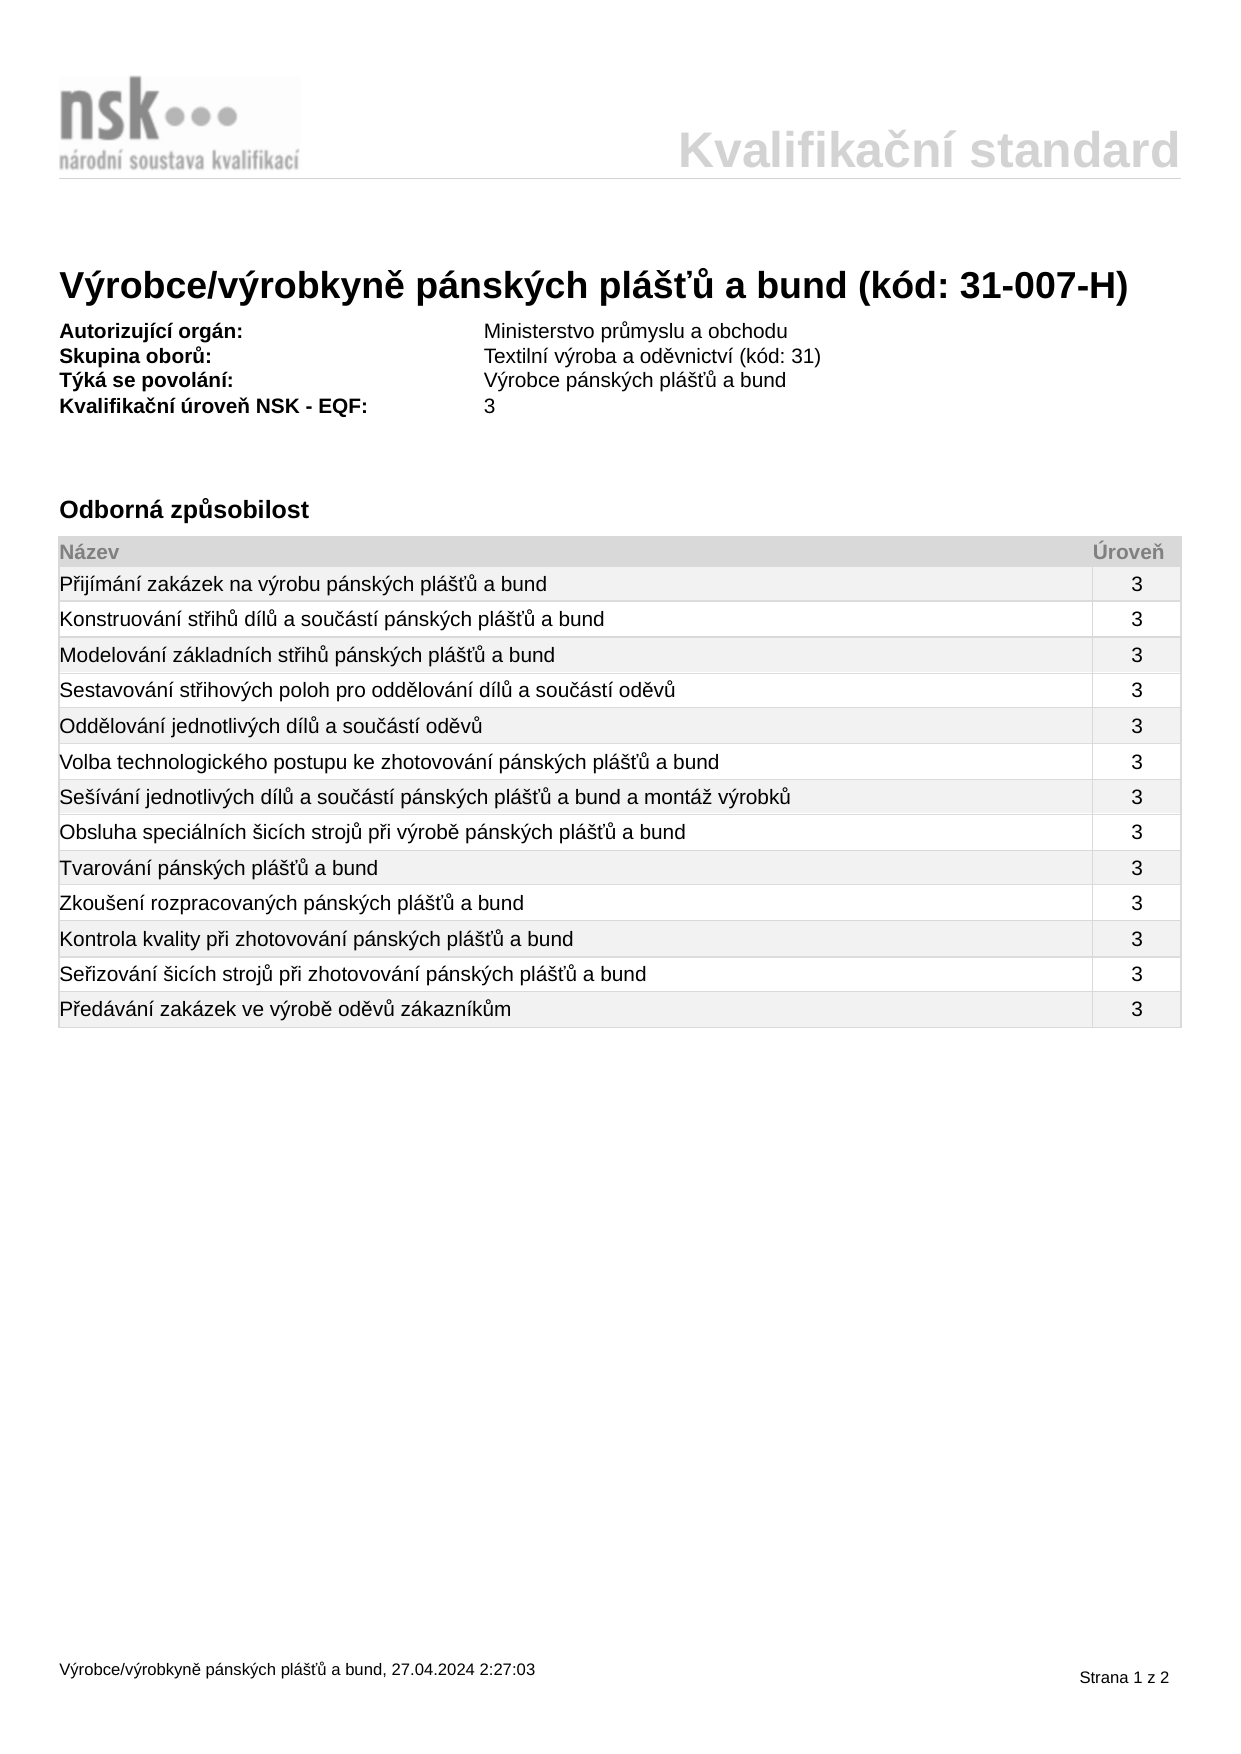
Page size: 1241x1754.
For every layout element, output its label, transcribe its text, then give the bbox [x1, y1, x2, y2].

table_header Kvalifikační standard [626, 59, 1181, 178]
table_cell [862, 307, 1093, 319]
table_cell 3 [1093, 708, 1180, 743]
table_cell [484, 1028, 620, 1327]
picture [58, 59, 621, 172]
table_cell [862, 196, 1093, 224]
table_cell Výrobce pánských plášťů a bund [484, 368, 1181, 393]
table_cell Seřizování šicích strojů při zhotovování pánských plášťů a bund [60, 958, 1092, 991]
table_cell [59, 179, 1181, 196]
table_cell 3 [1093, 851, 1180, 884]
table_cell Týká se povolání: [59, 368, 483, 392]
table_cell [1093, 1493, 1169, 1659]
table_cell Odborná způsobilost [59, 489, 1181, 524]
table_cell [620, 418, 626, 489]
table_cell 3 [1093, 602, 1180, 636]
table_cell [626, 307, 862, 319]
table_cell 3 [1093, 921, 1180, 956]
table_cell [862, 524, 1093, 536]
table_cell [1093, 196, 1169, 224]
table_cell Sestavování střihových poloh pro oddělování dílů a součástí oděvů [60, 674, 1092, 707]
table_cell [620, 196, 626, 224]
table_cell [1093, 418, 1169, 489]
table_cell Ministerstvo průmyslu a obchodu [484, 319, 1181, 344]
table_cell [59, 1327, 483, 1493]
table_cell [620, 1327, 626, 1493]
table_cell [1169, 418, 1181, 489]
table_cell Název [60, 537, 1092, 566]
table_cell Kvalifikační úroveň NSK - EQF: [59, 394, 483, 417]
table_cell [484, 1493, 620, 1659]
table_cell 3 [1093, 567, 1180, 600]
table_cell [1169, 1660, 1181, 1696]
table_cell [59, 307, 483, 319]
table_cell Modelování základních střihů pánských plášťů a bund [60, 638, 1092, 672]
table_cell [59, 172, 483, 178]
table_cell [1169, 1028, 1181, 1327]
table_cell [626, 1028, 862, 1327]
table_cell [1169, 1493, 1181, 1659]
table_cell Výrobce/výrobkyně pánských plášťů a bund, 27.04.2024 2:27:03 [59, 1660, 862, 1696]
table_cell [1169, 307, 1181, 319]
table_cell [59, 196, 483, 224]
table_cell 3 [484, 394, 1181, 417]
table_cell [862, 1493, 1093, 1659]
table_cell 3 [1093, 958, 1180, 991]
table_cell [1169, 196, 1181, 224]
table_cell Výrobce/výrobkyně pánských plášťů a bund (kód: 31-007-H) [59, 224, 1181, 307]
table_cell [1169, 524, 1181, 536]
table_cell [59, 1028, 483, 1327]
table_cell Úroveň [1093, 537, 1180, 566]
table_cell Kontrola kvality při zhotovování pánských plášťů a bund [60, 921, 1092, 956]
table_cell [626, 524, 862, 536]
table_cell [1093, 524, 1169, 536]
table_cell [59, 1493, 483, 1659]
table_cell Přijímání zakázek na výrobu pánských plášťů a bund [60, 567, 1092, 600]
table_cell Zkoušení rozpracovaných pánských plášťů a bund [60, 885, 1092, 920]
table_cell Autorizující orgán: [59, 319, 483, 343]
table_cell [59, 524, 483, 536]
table_cell [1093, 307, 1169, 319]
table_cell 3 [1093, 992, 1180, 1027]
table_cell Konstruování střihů dílů a součástí pánských plášťů a bund [60, 602, 1092, 636]
table_cell [626, 1493, 862, 1659]
table_cell [620, 1028, 626, 1327]
table_cell Předávání zakázek ve výrobě oděvů zákazníkům [60, 992, 1092, 1027]
table_cell Skupina oborů: [59, 344, 483, 368]
table_cell [626, 1327, 862, 1493]
table_cell Volba technologického postupu ke zhotovování pánských plášťů a bund [60, 744, 1092, 779]
table_cell [484, 196, 620, 224]
table_cell [1093, 1028, 1169, 1327]
table_cell [862, 1028, 1093, 1327]
table_cell [484, 172, 620, 178]
table_header [621, 59, 626, 172]
table_cell [484, 307, 620, 319]
table_cell [862, 1327, 1093, 1493]
table_cell [484, 418, 620, 489]
table_cell [1169, 1327, 1181, 1493]
table_cell Oddělování jednotlivých dílů a součástí oděvů [60, 708, 1092, 743]
table_cell Strana 1 z 2 [862, 1660, 1169, 1696]
table_cell 3 [1093, 674, 1180, 707]
table_cell Obsluha speciálních šicích strojů při výrobě pánských plášťů a bund [60, 815, 1092, 849]
table_cell [620, 524, 626, 536]
table_cell [620, 1493, 626, 1659]
table_cell [620, 307, 626, 319]
table_cell [862, 418, 1093, 489]
table_cell [1093, 1327, 1169, 1493]
table_cell [626, 196, 862, 224]
table_cell 3 [1093, 638, 1180, 672]
table_cell Sešívání jednotlivých dílů a součástí pánských plášťů a bund a montáž výrobků [60, 780, 1092, 813]
table_cell 3 [1093, 885, 1180, 920]
table_cell 3 [1093, 780, 1180, 813]
table_cell Tvarování pánských plášťů a bund [60, 851, 1092, 884]
table_cell [626, 418, 862, 489]
table_cell [484, 1327, 620, 1493]
table_cell [59, 418, 483, 489]
table_cell [484, 524, 620, 536]
table_cell 3 [1093, 815, 1180, 849]
table_cell Textilní výroba a oděvnictví (kód: 31) [484, 344, 1181, 368]
table_cell 3 [1093, 744, 1180, 779]
